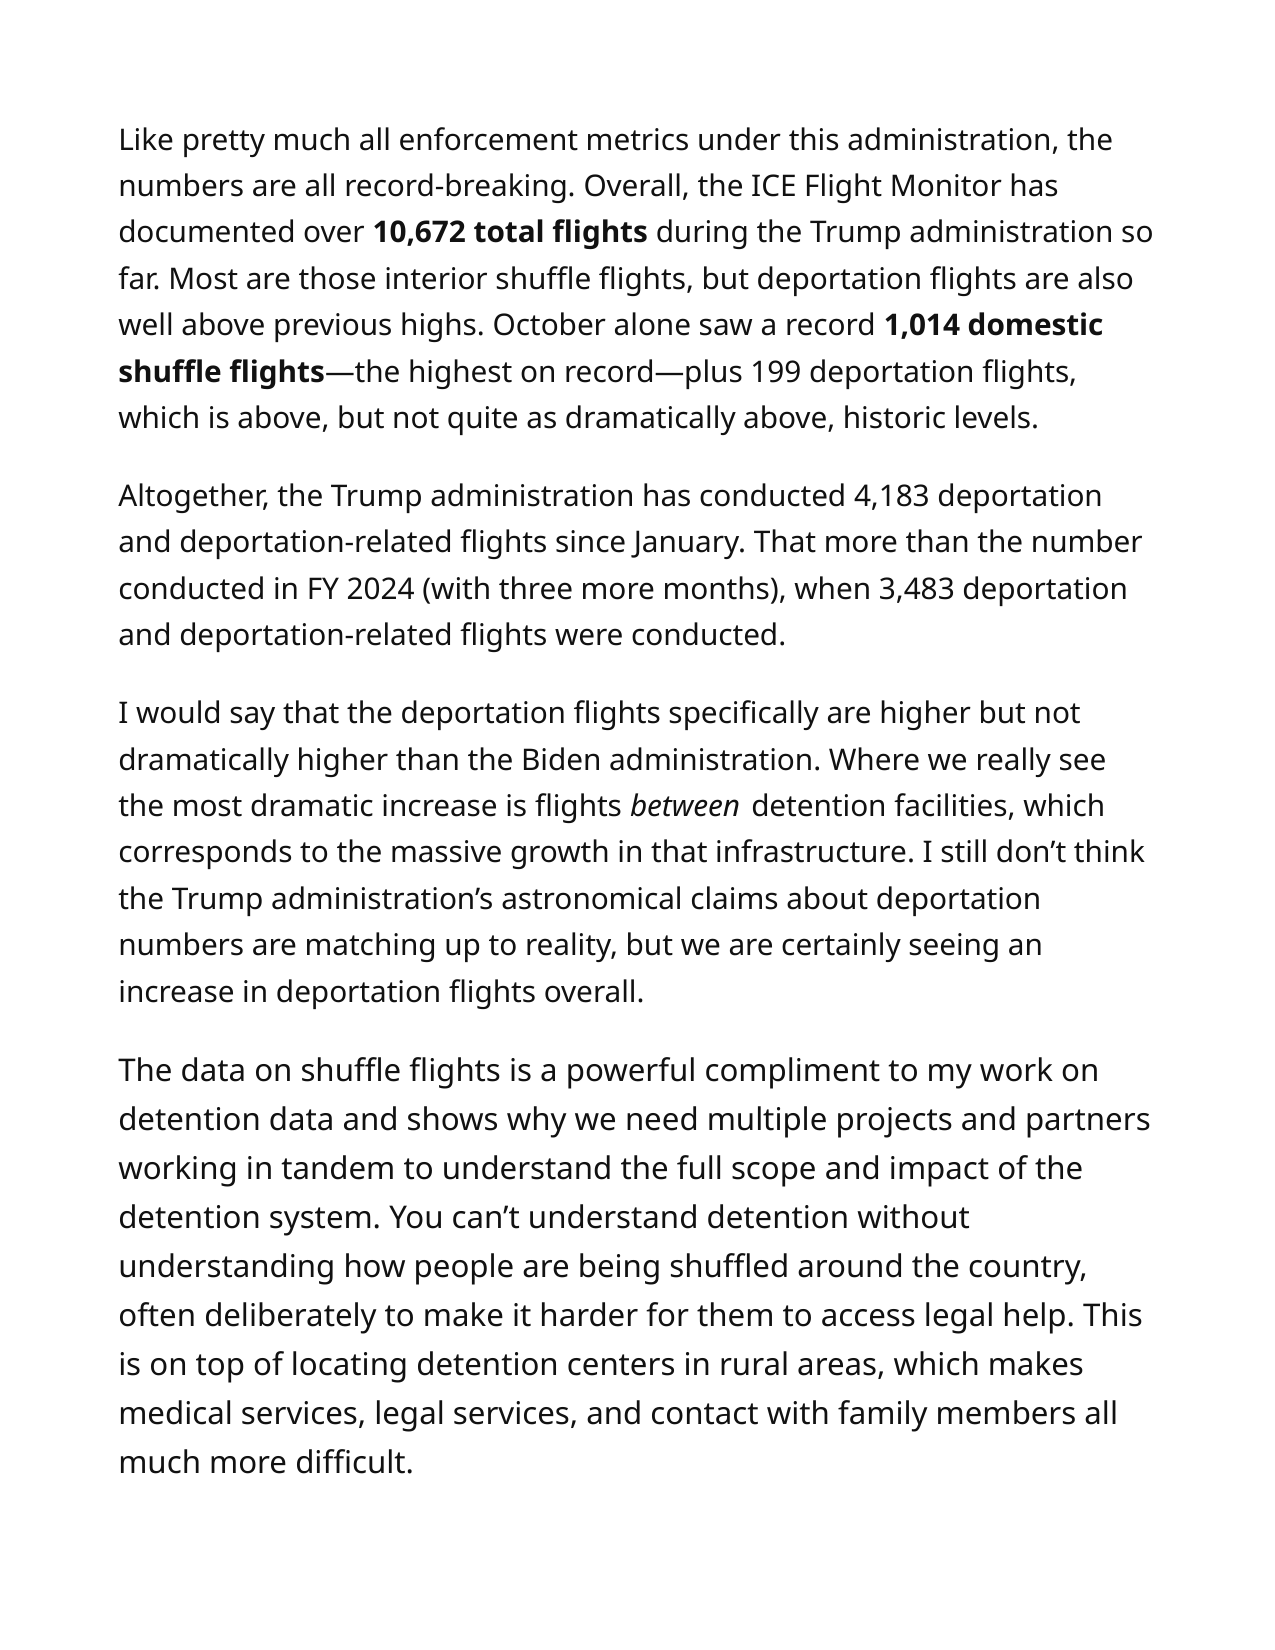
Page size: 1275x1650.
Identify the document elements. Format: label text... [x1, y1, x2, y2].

text Like pretty much all enforcement metrics under this administration, the numbers are all record-breaking. Overall, the ICE Flight Monitor has documented over 10,672 total flights during the Trump administration so far. Most are those interior shuffle flights, but deportation flights are also well above previous highs. October alone saw a record 1,014 domestic shuffle flights—the highest on record—plus 199 deportation flights, which is above, but not quite as dramatically above, historic levels. [118, 118, 1157, 437]
text Altogether, the Trump administration has conducted 4,183 deportation and deportation-related flights since January. That more than the number conducted in FY 2024 (with three more months), when 3,483 deportation and deportation-related flights were conducted. [118, 474, 1157, 654]
text The data on shuffle flights is a powerful compliment to my work on detention data and shows why we need multiple projects and partners working in tandem to understand the full scope and impact of the detention system. You can’t understand detention without understanding how people are being shuffled around the country, often deliberately to make it harder for them to access legal help. This is on top of locating detention centers in rural areas, which makes medical services, legal services, and contact with family members all much more difficult. [118, 1048, 1157, 1482]
text I would say that the deportation flights specifically are higher but not dramatically higher than the Biden administration. Where we really see the most dramatic increase is flights between detention facilities, which corresponds to the massive growth in that infrastructure. I still don’t think the Trump administration’s astronomical claims about deportation numbers are matching up to reality, but we are certainly seeing an increase in deportation flights overall. [118, 692, 1157, 1011]
